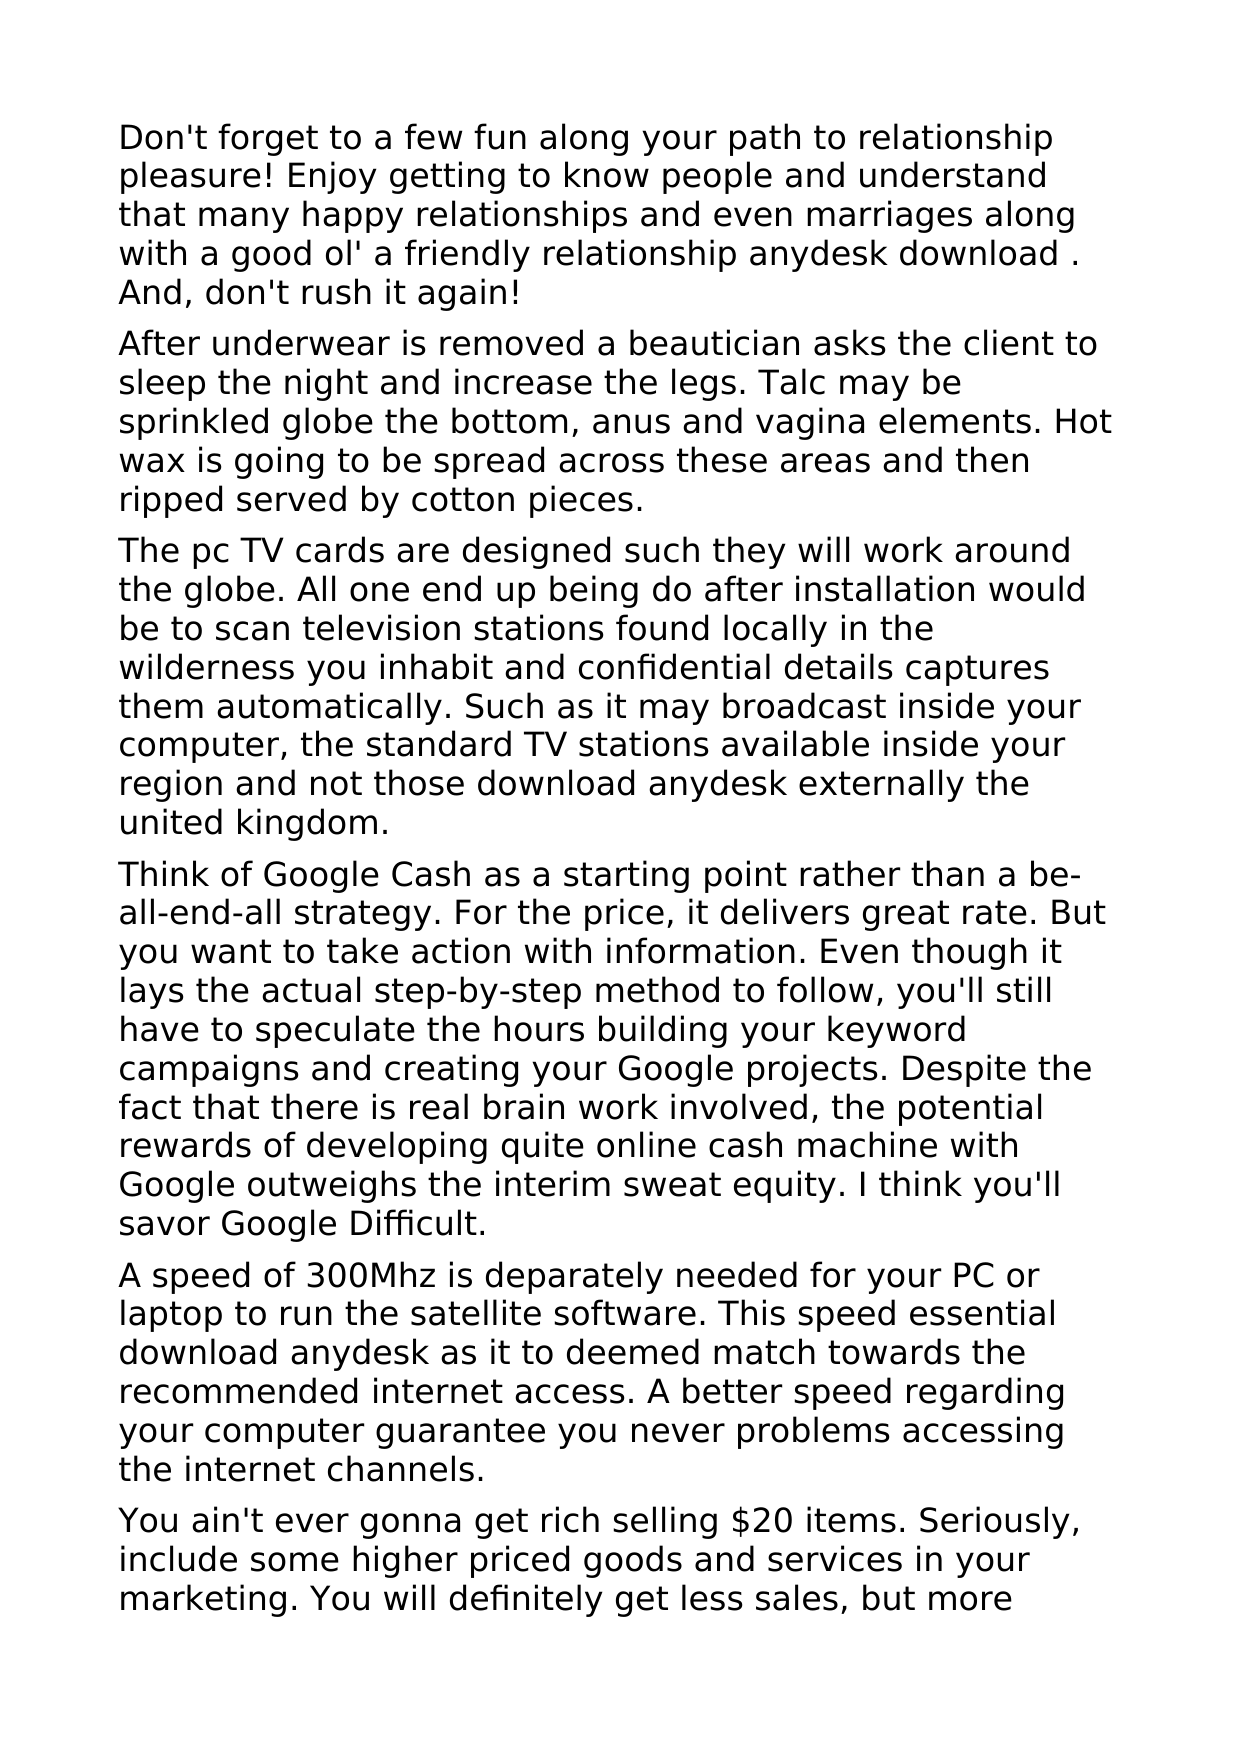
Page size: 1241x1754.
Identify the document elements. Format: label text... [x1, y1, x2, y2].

text Think of Google Cash as a starting point rather than a be-all-end-all strategy. For the price, it delivers great rate. But you want to take action with information. Even though it lays the actual step-by-step method to follow, you'll still have to speculate the hours building your keyword campaigns and creating your Google projects. Despite the fact that there is real brain work involved, the potential rewards of developing quite online cash machine with Google outweighs the interim sweat equity. I think you'll savor Google Difficult. [118, 855, 1122, 1243]
text Don't forget to a few fun along your path to relationship pleasure! Enjoy getting to know people and understand that many happy relationships and even marriages along with a good ol' a friendly relationship anydesk download . And, don't rush it again! [118, 118, 1122, 312]
text You ain't ever gonna get rich selling $20 items. Seriously, include some higher priced goods and services in your marketing. You will definitely get less sales, but more [118, 1502, 1122, 1618]
text After underwear is removed a beautician asks the client to sleep the night and increase the legs. Talc may be sprinkled globe the bottom, anus and vagina elements. Hot wax is going to be spread across these areas and then ripped served by cotton pieces. [118, 325, 1122, 519]
text The pc TV cards are designed such they will work around the globe. All one end up being do after installation would be to scan television stations found locally in the wilderness you inhabit and confidential details captures them automatically. Such as it may broadcast inside your computer, the standard TV stations available inside your region and not those download anydesk externally the united kingdom. [118, 532, 1122, 842]
text A speed of 300Mhz is deparately needed for your PC or laptop to run the satellite software. This speed essential download anydesk as it to deemed match towards the recommended internet access. A better speed regarding your computer guarantee you never problems accessing the internet channels. [118, 1256, 1122, 1489]
